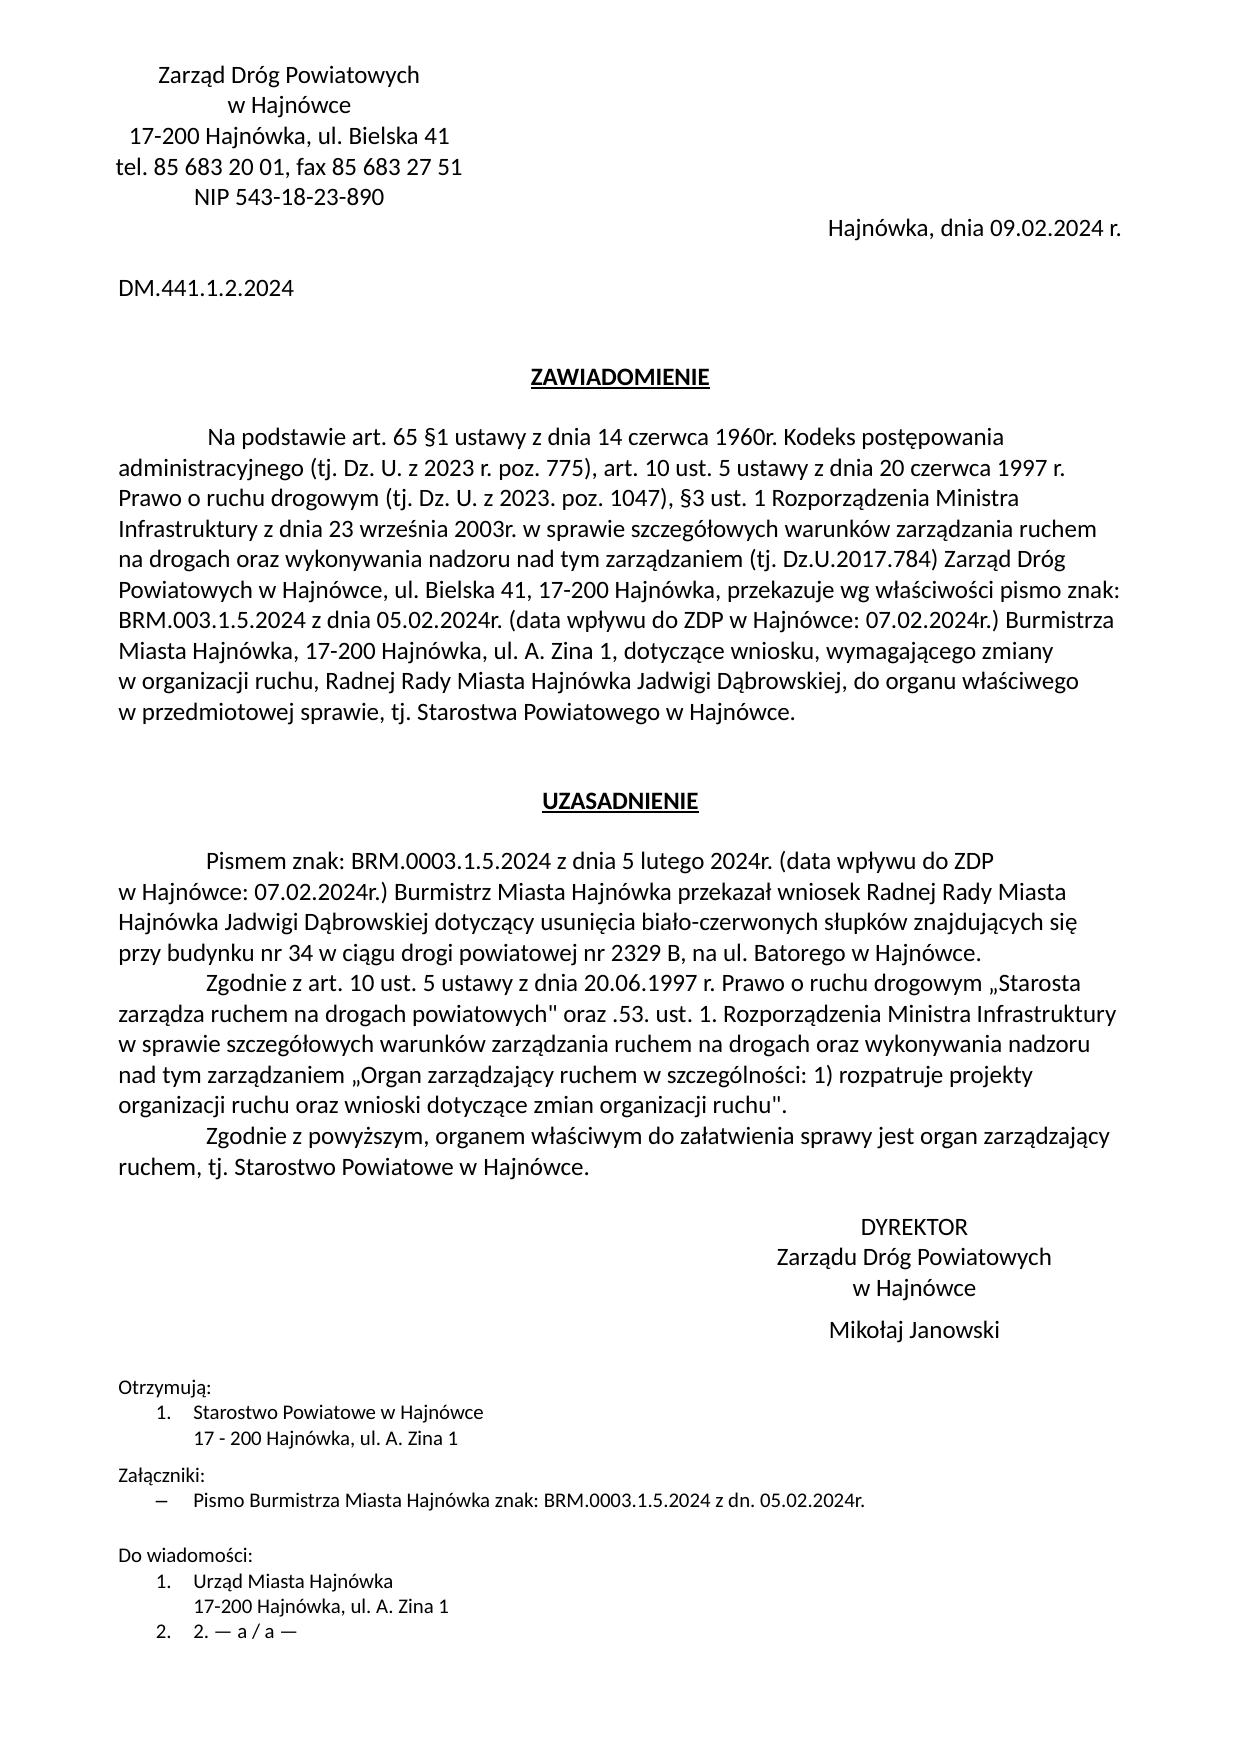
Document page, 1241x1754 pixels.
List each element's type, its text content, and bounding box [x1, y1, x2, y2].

text NIP 543-18-23-890 [0, 181, 1122, 212]
text Pismem znak: BRM.0003.1.5.2024 z dnia 5 lutego 2024r. (data wpływu do ZDP w Hajnówce: 07.02.2024r.) Burmistrz Miasta Hajnówka przekazał wniosek Radnej Rady Miasta Hajnówka Jadwigi Dąbrowskiej dotyczący usunięcia biało-czerwonych słupków znajdujących się przy budynku nr 34 w ciągu drogi powiatowej nr 2329 B, na ul. Batorego w Hajnówce. [118, 846, 1122, 968]
list 17-200 Hajnówka, ul. A. Zina 1 [156, 1593, 1122, 1619]
list Urząd Miasta Hajnówka [156, 1568, 1122, 1593]
list 2. — a / a — [156, 1619, 1122, 1644]
text Do wiadomości: [118, 1542, 1122, 1568]
text UZASADNIENIE [118, 786, 1122, 816]
text tel. 85 683 20 01, fax 85 683 27 51 [0, 151, 1122, 181]
list 17 - 200 Hajnówka, ul. A. Zina 1 [156, 1425, 1122, 1450]
text Załączniki: [118, 1462, 1122, 1487]
list Starostwo Powiatowe w Hajnówce [156, 1399, 1122, 1425]
text w Hajnówce [706, 1272, 1122, 1302]
text DYREKTOR [706, 1211, 1122, 1241]
text 17-200 Hajnówka, ul. Bielska 41 [0, 120, 1122, 151]
text Zgodnie z powyższym, organem właściwym do załatwienia sprawy jest organ zarządzający ruchem, tj. Starostwo Powiatowe w Hajnówce. [118, 1120, 1122, 1181]
text Zarządu Dróg Powiatowych [706, 1241, 1122, 1272]
text Zarząd Dróg Powiatowych [0, 59, 1122, 89]
text Otrzymują: [118, 1374, 1122, 1399]
text Hajnówka, dnia 09.02.2024 r. [118, 212, 1122, 242]
text Na podstawie art. 65 §1 ustawy z dnia 14 czerwca 1960r. Kodeks postępowania administracyjnego (tj. Dz. U. z 2023 r. poz. 775), art. 10 ust. 5 ustawy z dnia 20 czerwca 1997 r. Prawo o ruchu drogowym (tj. Dz. U. z 2023. poz. 1047), §3 ust. 1 Rozporządzenia Ministra Infrastruktury z dnia 23 września 2003r. w sprawie szczegółowych warunków zarządzania ruchem na drogach oraz wykonywania nadzoru nad tym zarządzaniem (tj. Dz.U.2017.784) Zarząd Dróg Powiatowych w Hajnówce, ul. Bielska 41, 17-200 Hajnówka, przekazuje wg właściwości pismo znak: BRM.003.1.5.2024 z dnia 05.02.2024r. (data wpływu do ZDP w Hajnówce: 07.02.2024r.) Burmistrza Miasta Hajnówka, 17-200 Hajnówka, ul. A. Zina 1, dotyczące wniosku, wymagającego zmiany w organizacji ruchu, Radnej Rady Miasta Hajnówka Jadwigi Dąbrowskiej, do organu właściwego w przedmiotowej sprawie, tj. Starostwa Powiatowego w Hajnówce. [118, 421, 1122, 726]
text Zgodnie z art. 10 ust. 5 ustawy z dnia 20.06.1997 r. Prawo o ruchu drogowym „Starosta zarządza ruchem na drogach powiatowych" oraz .53. ust. 1. Rozporządzenia Ministra Infrastruktury w sprawie szczegółowych warunków zarządzania ruchem na drogach oraz wykonywania nadzoru nad tym zarządzaniem „Organ zarządzający ruchem w szczególności: 1) rozpatruje projekty organizacji ruchu oraz wnioski dotyczące zmian organizacji ruchu". [118, 968, 1122, 1120]
text w Hajnówce [0, 89, 1122, 120]
text ZAWIADOMIENIE [118, 361, 1122, 392]
list Pismo Burmistrza Miasta Hajnówka znak: BRM.0003.1.5.2024 z dn. 05.02.2024r. [156, 1487, 1122, 1513]
text DM.441.1.2.2024 [118, 272, 1122, 302]
text Mikołaj Janowski [706, 1314, 1122, 1344]
